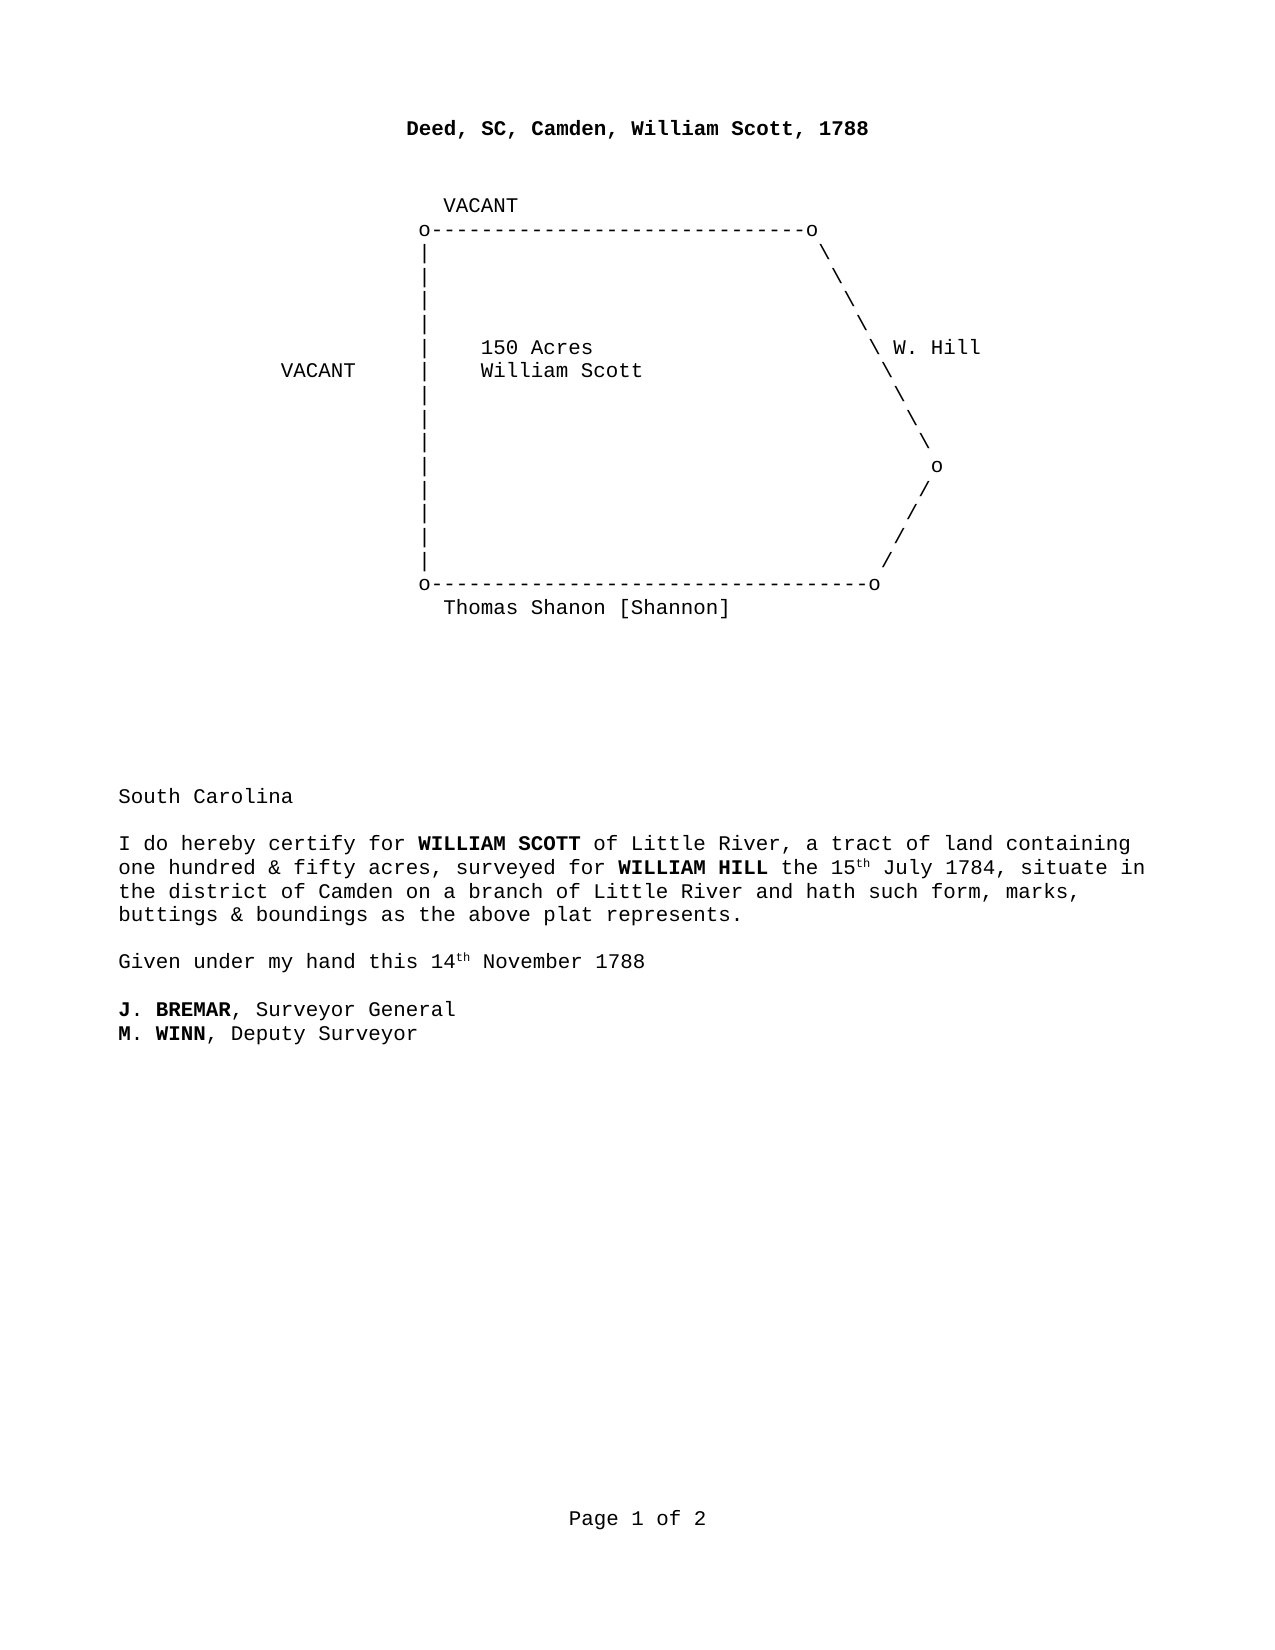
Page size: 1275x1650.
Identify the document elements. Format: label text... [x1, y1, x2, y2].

text o------------------------------o [118, 218, 1157, 242]
text South Carolina [118, 786, 1157, 810]
text | \ [118, 313, 1157, 337]
text | \ [118, 384, 1157, 408]
text | / [118, 502, 1157, 526]
text Thomas Shanon [Shannon] [118, 597, 1157, 621]
text M. Winn, Deputy Surveyor [118, 1022, 1157, 1046]
text | \ [118, 289, 1157, 313]
text | \ [118, 242, 1157, 266]
text | o [118, 455, 1157, 479]
text I do hereby certify for WILLIAM SCOTT of Little River, a tract of land containing one hundred & fifty acres, surveyed for WILLIAM HILL the 15th July 1784, situate in the district of Camden on a branch of Little River and hath such form, marks, buttings & boundings as the above plat represents. [118, 833, 1157, 928]
text VACANT [118, 195, 1157, 218]
text | \ [118, 266, 1157, 289]
text | / [118, 526, 1157, 549]
text | 150 Acres \ W. Hill [118, 337, 1157, 360]
text | \ [118, 408, 1157, 431]
text Given under my hand this 14th November 1788 [118, 952, 1157, 975]
text | / [118, 549, 1157, 573]
text J. Bremar, Surveyor General [118, 999, 1157, 1022]
text o-----------------------------------o [118, 573, 1157, 597]
text | \ [118, 431, 1157, 455]
text VACANT | William Scott \ [118, 360, 1157, 384]
text | / [118, 479, 1157, 502]
